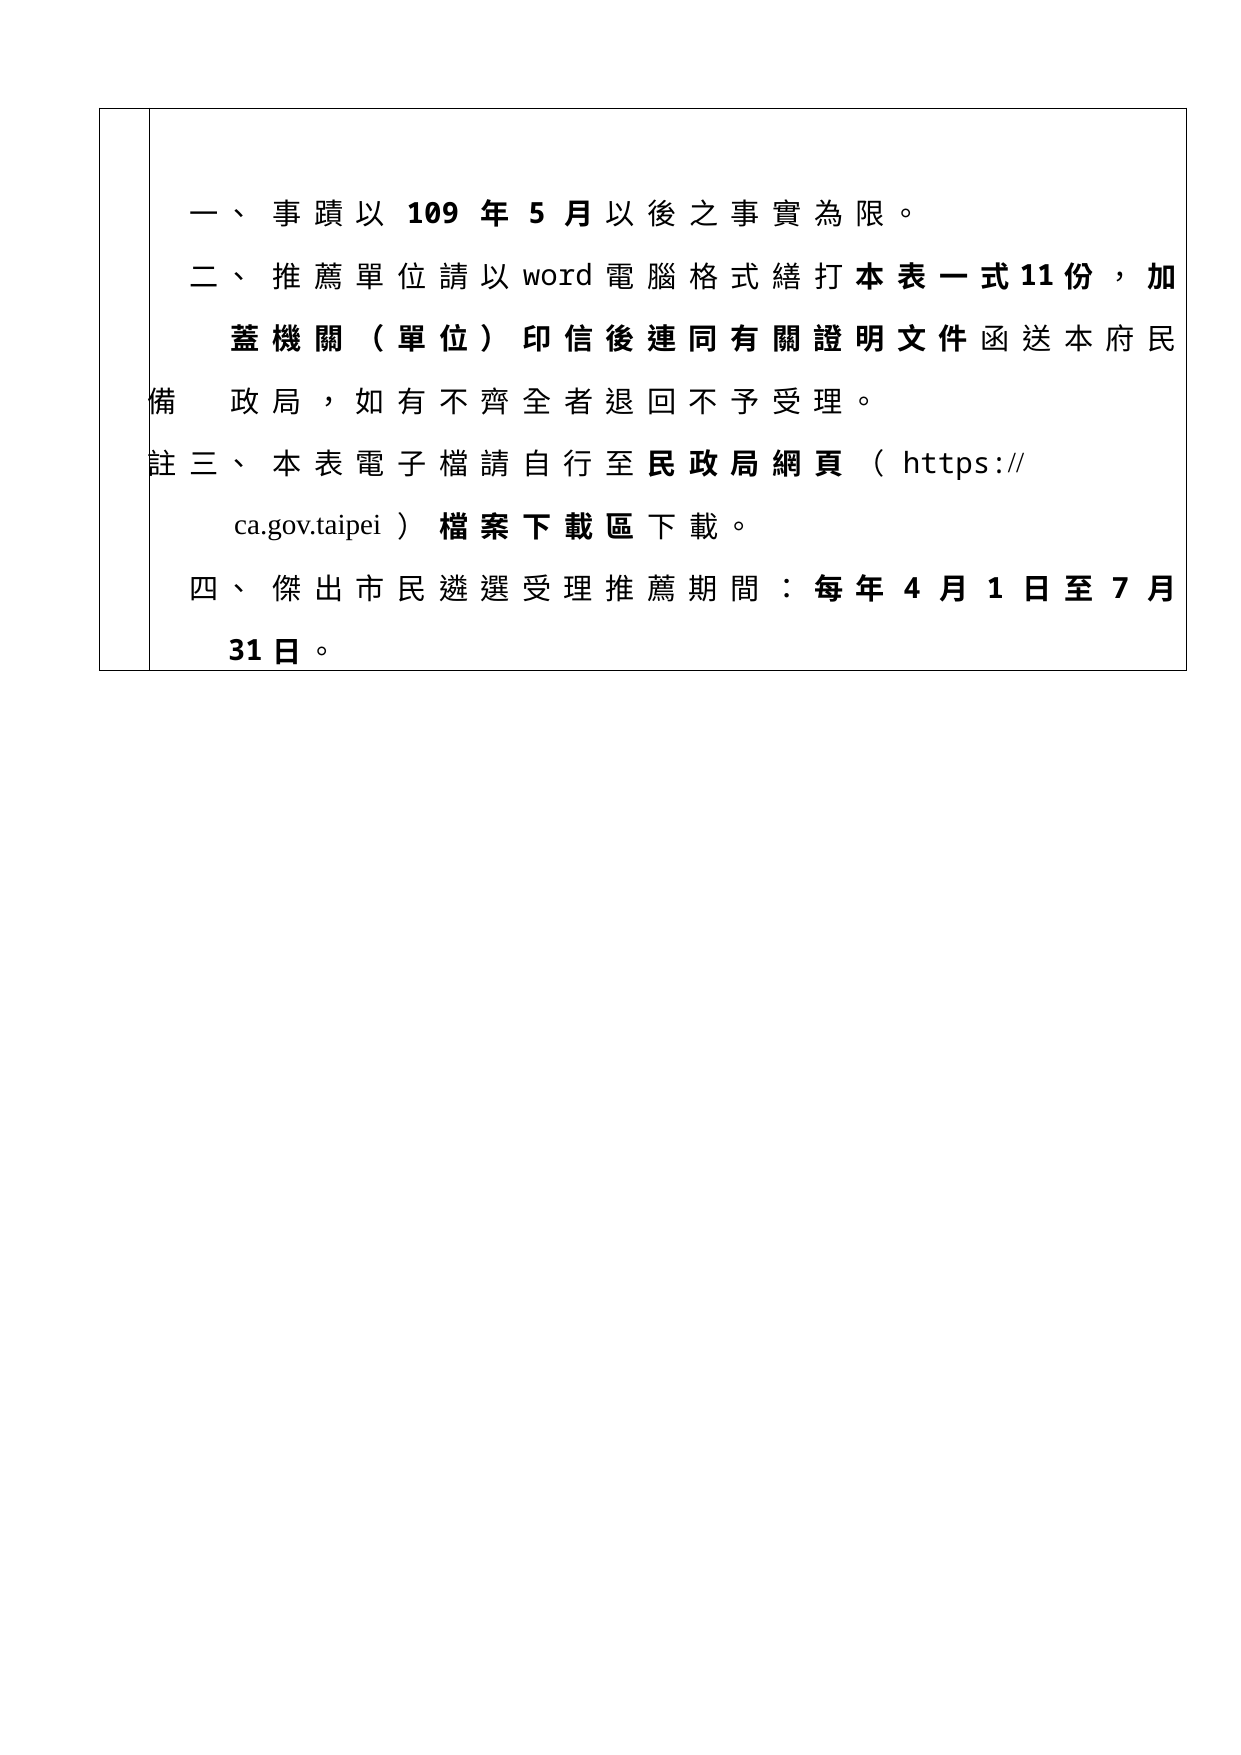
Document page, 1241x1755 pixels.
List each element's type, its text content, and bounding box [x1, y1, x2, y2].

table_cell 備註 [100, 109, 149, 670]
table_cell 一、事蹟以109年5月以後之事實為限。 二、推薦單位請以word電腦格式繕打本表一式11份，加蓋機關（單位）印信後連同有關證明文件函送本府民政局，如有不齊全者退回不予受理。 三、本表電子檔請自行至民政局網頁（https://ca.gov.taipei）檔案下載區下載。 四、傑出市民遴選受理推薦期間：每年4月1日至7月31日。 [150, 109, 1186, 670]
